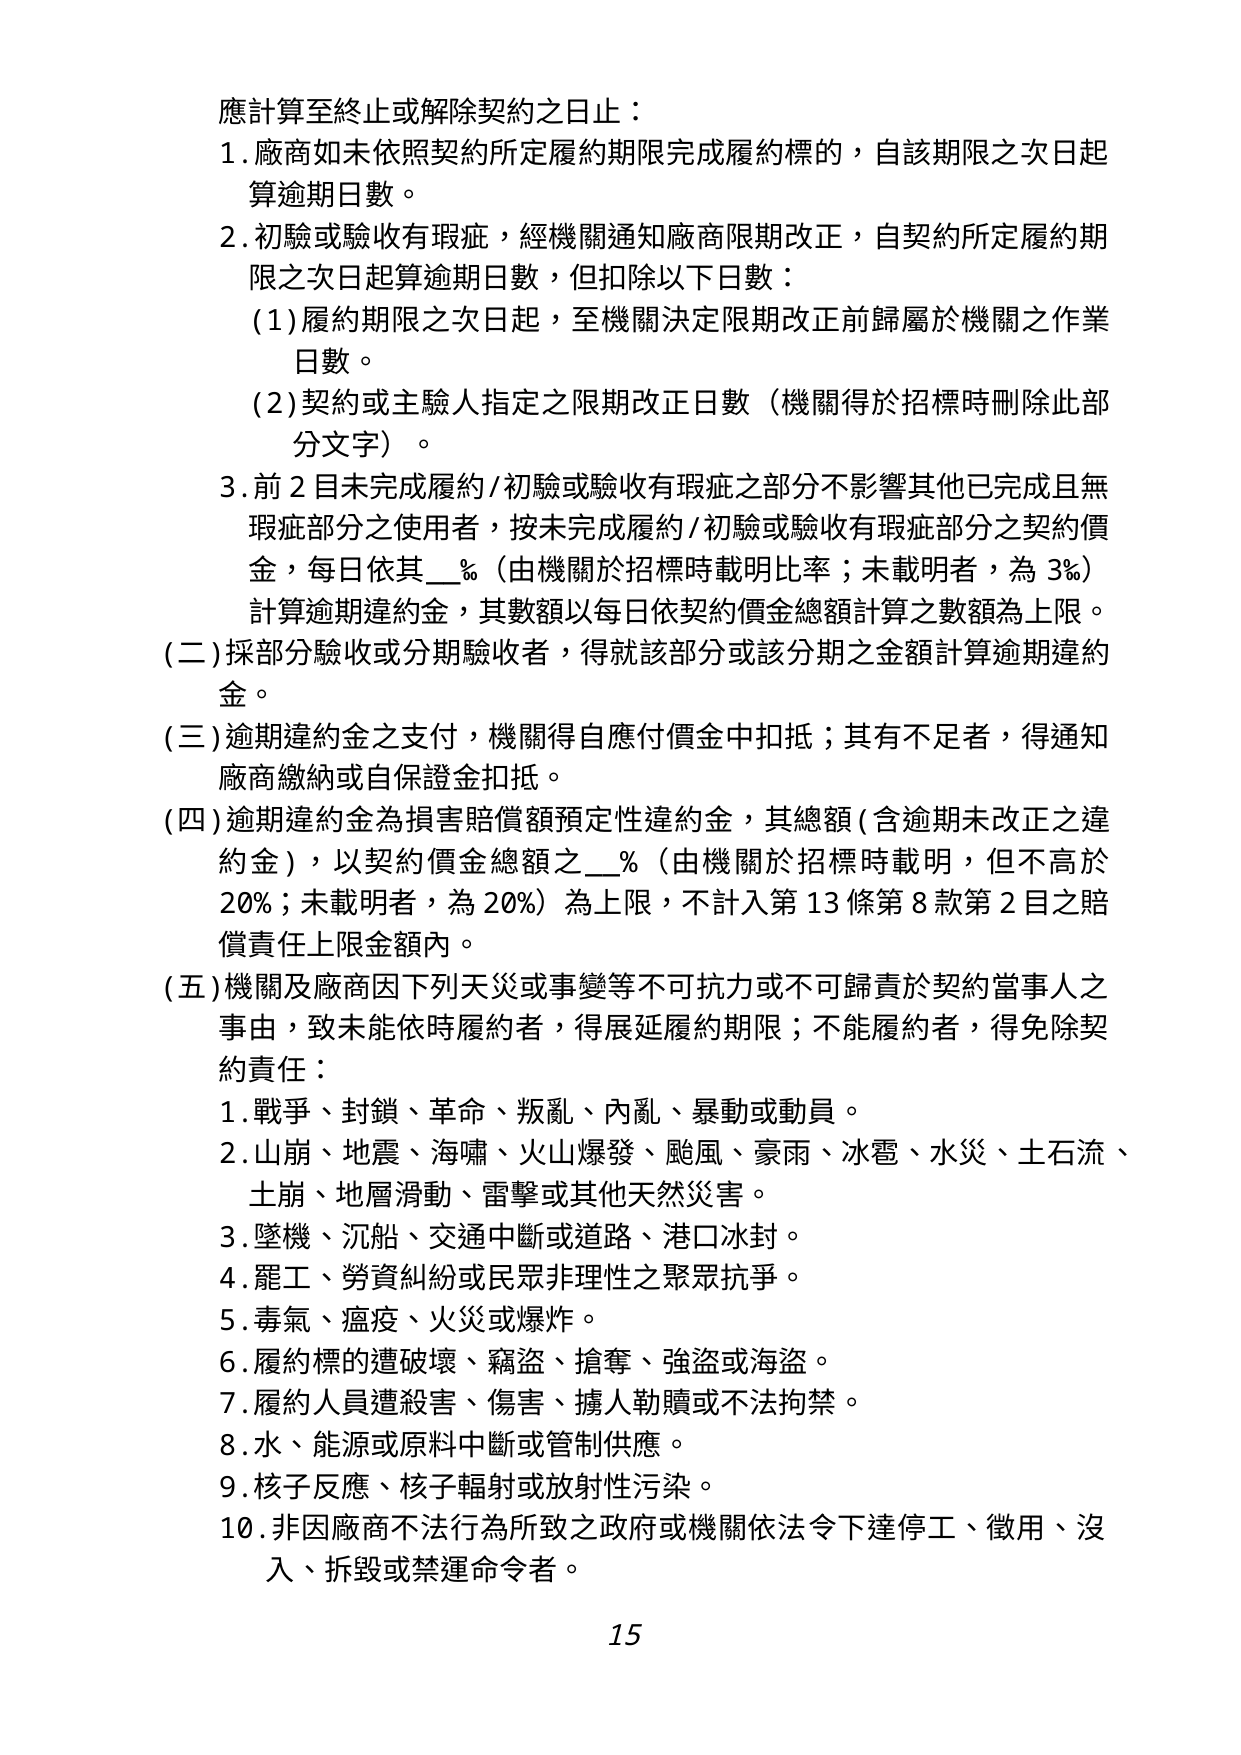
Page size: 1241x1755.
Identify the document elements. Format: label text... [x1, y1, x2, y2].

text 10.非因廠商不法行為所致之政府或機關依法令下達停工、徵用、沒入、拆毀或禁運命令者。 [218, 1505, 1108, 1589]
text 1.廠商如未依照契約所定履約期限完成履約標的，自該期限之次日起算逾期日數。 [218, 130, 1110, 214]
text 應計算至終止或解除契約之日止： [159, 89, 1110, 130]
text (2)契約或主驗人指定之限期改正日數（機關得於招標時刪除此部分文字）。 [248, 380, 1110, 464]
text 9.核子反應、核子輻射或放射性污染。 [218, 1464, 1108, 1505]
text (1)履約期限之次日起，至機關決定限期改正前歸屬於機關之作業日數。 [248, 297, 1110, 380]
text (三)逾期違約金之支付，機關得自應付價金中扣抵；其有不足者，得通知廠商繳納或自保證金扣抵。 [159, 714, 1110, 797]
text 2.初驗或驗收有瑕疵，經機關通知廠商限期改正，自契約所定履約期限之次日起算逾期日數，但扣除以下日數： [218, 214, 1110, 297]
text 6.履約標的遭破壞、竊盜、搶奪、強盜或海盜。 [218, 1339, 1108, 1380]
text 4.罷工、勞資糾紛或民眾非理性之聚眾抗爭。 [218, 1255, 1108, 1297]
text 1.戰爭、封鎖、革命、叛亂、內亂、暴動或動員。 [218, 1089, 1108, 1130]
text 5.毒氣、瘟疫、火災或爆炸。 [218, 1297, 1108, 1339]
text (二)採部分驗收或分期驗收者，得就該部分或該分期之金額計算逾期違約金。 [159, 630, 1110, 714]
text 3.前2目未完成履約/初驗或驗收有瑕疵之部分不影響其他已完成且無瑕疵部分之使用者，按未完成履約/初驗或驗收有瑕疵部分之契約價金，每日依其__‰（由機關於招標時載明比率；未載明者，為3‰）計算逾期違約金，其數額以每日依契約價金總額計算之數額為上限。 [218, 464, 1110, 630]
text (四)逾期違約金為損害賠償額預定性違約金，其總額(含逾期未改正之違約金)，以契約價金總額之__%（由機關於招標時載明，但不高於20%；未載明者，為20%）為上限，不計入第13條第8款第2目之賠償責任上限金額內。 [159, 797, 1110, 964]
text 7.履約人員遭殺害、傷害、擄人勒贖或不法拘禁。 [218, 1380, 1108, 1422]
text 8.水、能源或原料中斷或管制供應。 [218, 1422, 1108, 1464]
text 3.墜機、沉船、交通中斷或道路、港口冰封。 [218, 1214, 1108, 1255]
text 2.山崩、地震、海嘯、火山爆發、颱風、豪雨、冰雹、水災、土石流、土崩、地層滑動、雷擊或其他天然災害。 [218, 1130, 1108, 1214]
text (五)機關及廠商因下列天災或事變等不可抗力或不可歸責於契約當事人之事由，致未能依時履約者，得展延履約期限；不能履約者，得免除契約責任： [159, 964, 1110, 1089]
